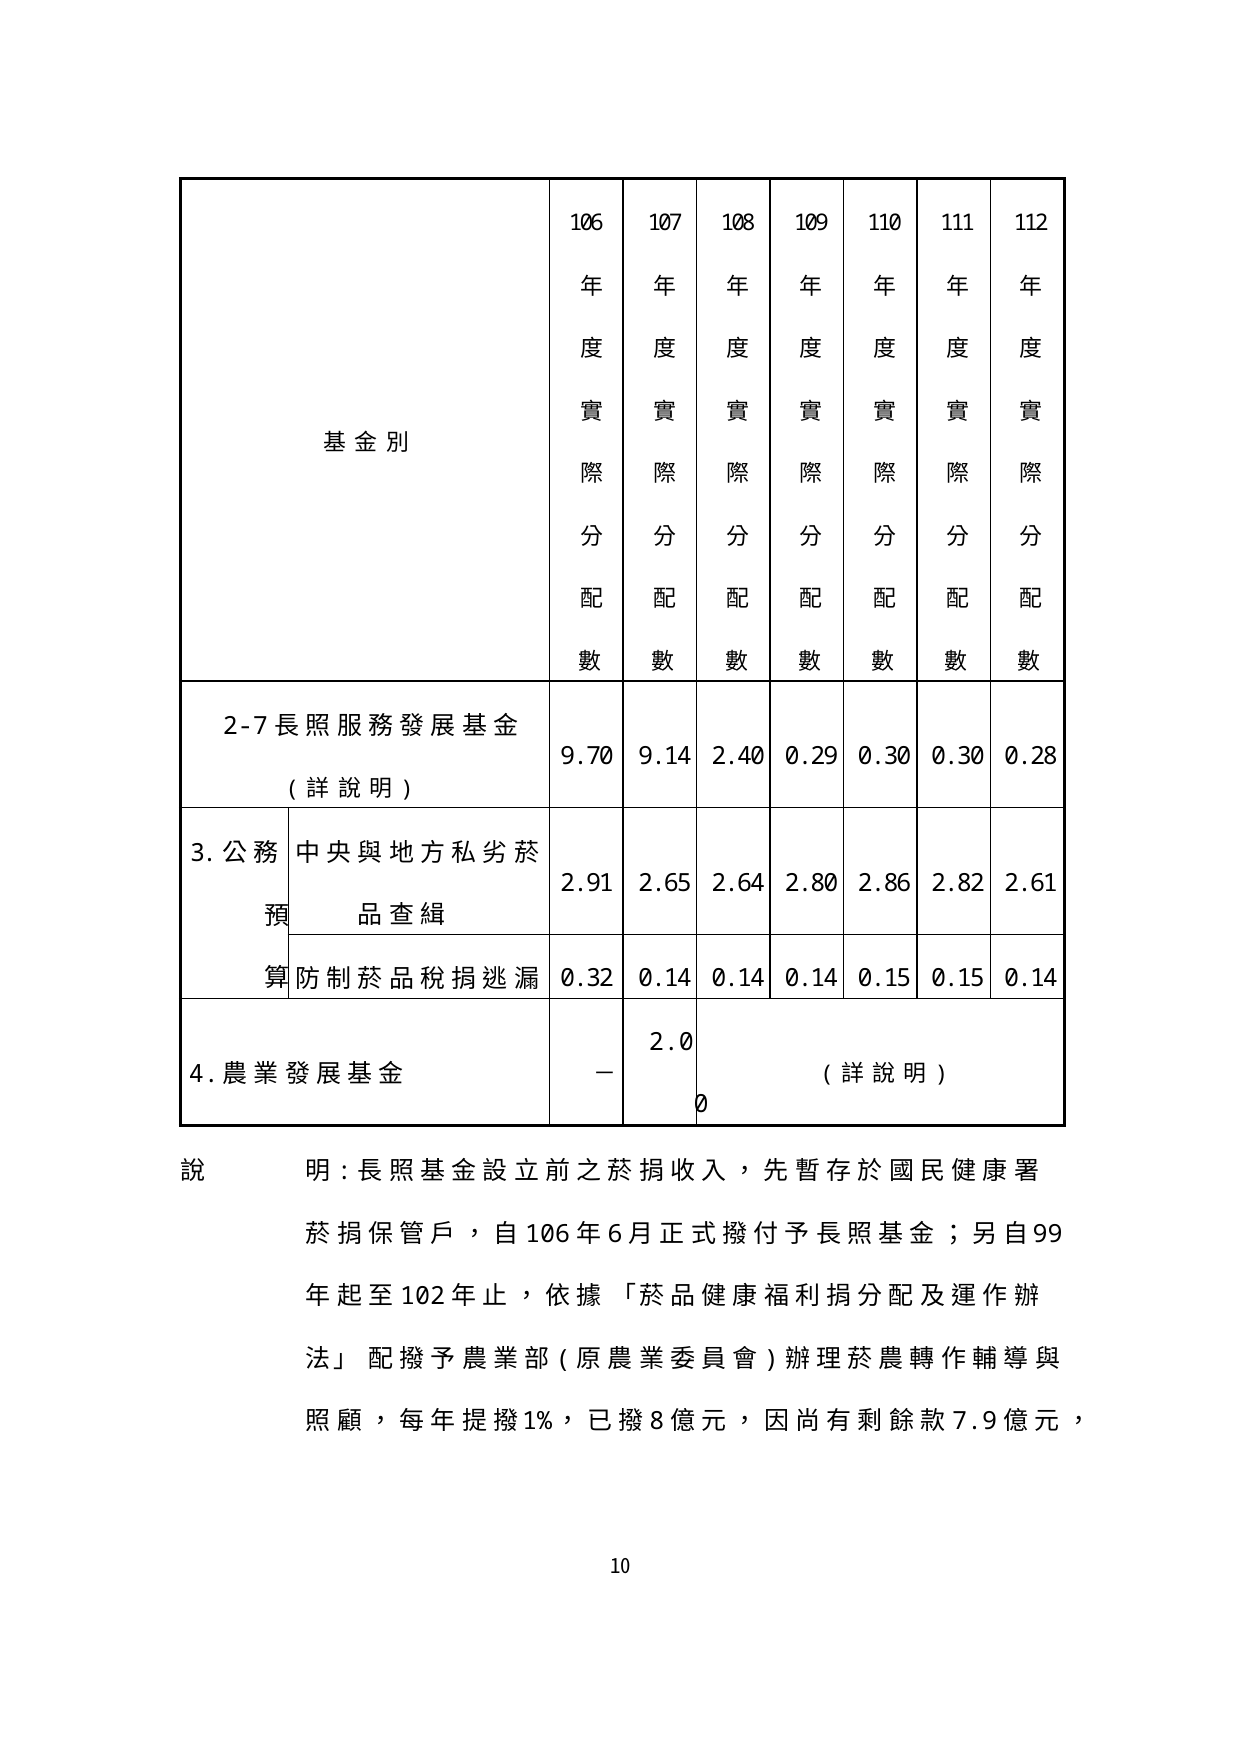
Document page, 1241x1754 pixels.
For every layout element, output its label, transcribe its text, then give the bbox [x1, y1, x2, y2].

table_header 基金別 [182, 180, 549, 680]
table_header 106年度實際分配數 [550, 180, 622, 680]
table_cell 0.30 [844, 682, 916, 807]
table_cell 0.14 [624, 935, 696, 997]
table_cell 2.82 [918, 808, 990, 933]
table_cell 2.64 [697, 808, 769, 933]
table_cell 3.公務預算 [182, 808, 288, 997]
table_cell 2.65 [624, 808, 696, 933]
table_cell 9.14 [624, 682, 696, 807]
table_cell 0.30 [918, 682, 990, 807]
table_cell 0.15 [918, 935, 990, 997]
table_cell 0.15 [844, 935, 916, 997]
table_cell 2.61 [991, 808, 1063, 933]
table_cell 2.80 [771, 808, 843, 933]
table_header 108年度實際分配數 [697, 180, 769, 680]
table_header 112年度實際分配數 [991, 180, 1063, 680]
table_cell 2.91 [550, 808, 622, 933]
table_cell 0.28 [991, 682, 1063, 807]
table_cell (詳說明) [697, 999, 1063, 1124]
table_cell 0.29 [771, 682, 843, 807]
table_cell － [550, 999, 622, 1124]
table_header 109年度實際分配數 [771, 180, 843, 680]
table_header 107年度實際分配數 [624, 180, 696, 680]
table_cell 2.40 [697, 682, 769, 807]
text 說 明:長照基金設立前之菸捐收入，先暫存於國民健康署菸捐保管戶，自106年6月正式撥付予長照基金；另自99年起至102年止，依據「菸品健康福利捐分配及運作辦法」配撥予農業部(原農業委員會)辦理菸農轉作輔導與照顧，每年提撥1%，已撥8億元，因尚有剩餘款7.9億元，自103年起未分配。107年分配數係使用前述剩餘款7.9億元為預算。108至112年度暫不撥付農業發展基金。 [177, 1127, 1063, 1440]
table_cell 2.86 [844, 808, 916, 933]
table_cell 0.14 [771, 935, 843, 997]
table_cell 0.14 [697, 935, 769, 997]
table_header 111年度實際分配數 [918, 180, 990, 680]
table_cell 4.農業發展基金 [182, 999, 549, 1124]
table_cell 防制菸品稅捐逃漏 [289, 935, 549, 997]
table_cell 中央與地方私劣菸品查緝 [289, 808, 549, 933]
table_header 110年度實際分配數 [844, 180, 916, 680]
table_cell 2-7長照服務發展基金(詳說明) [182, 682, 549, 807]
table_cell 0.32 [550, 935, 622, 997]
table_cell 0.14 [991, 935, 1063, 997]
table_cell 2.00 [624, 999, 696, 1124]
table_cell 9.70 [550, 682, 622, 807]
